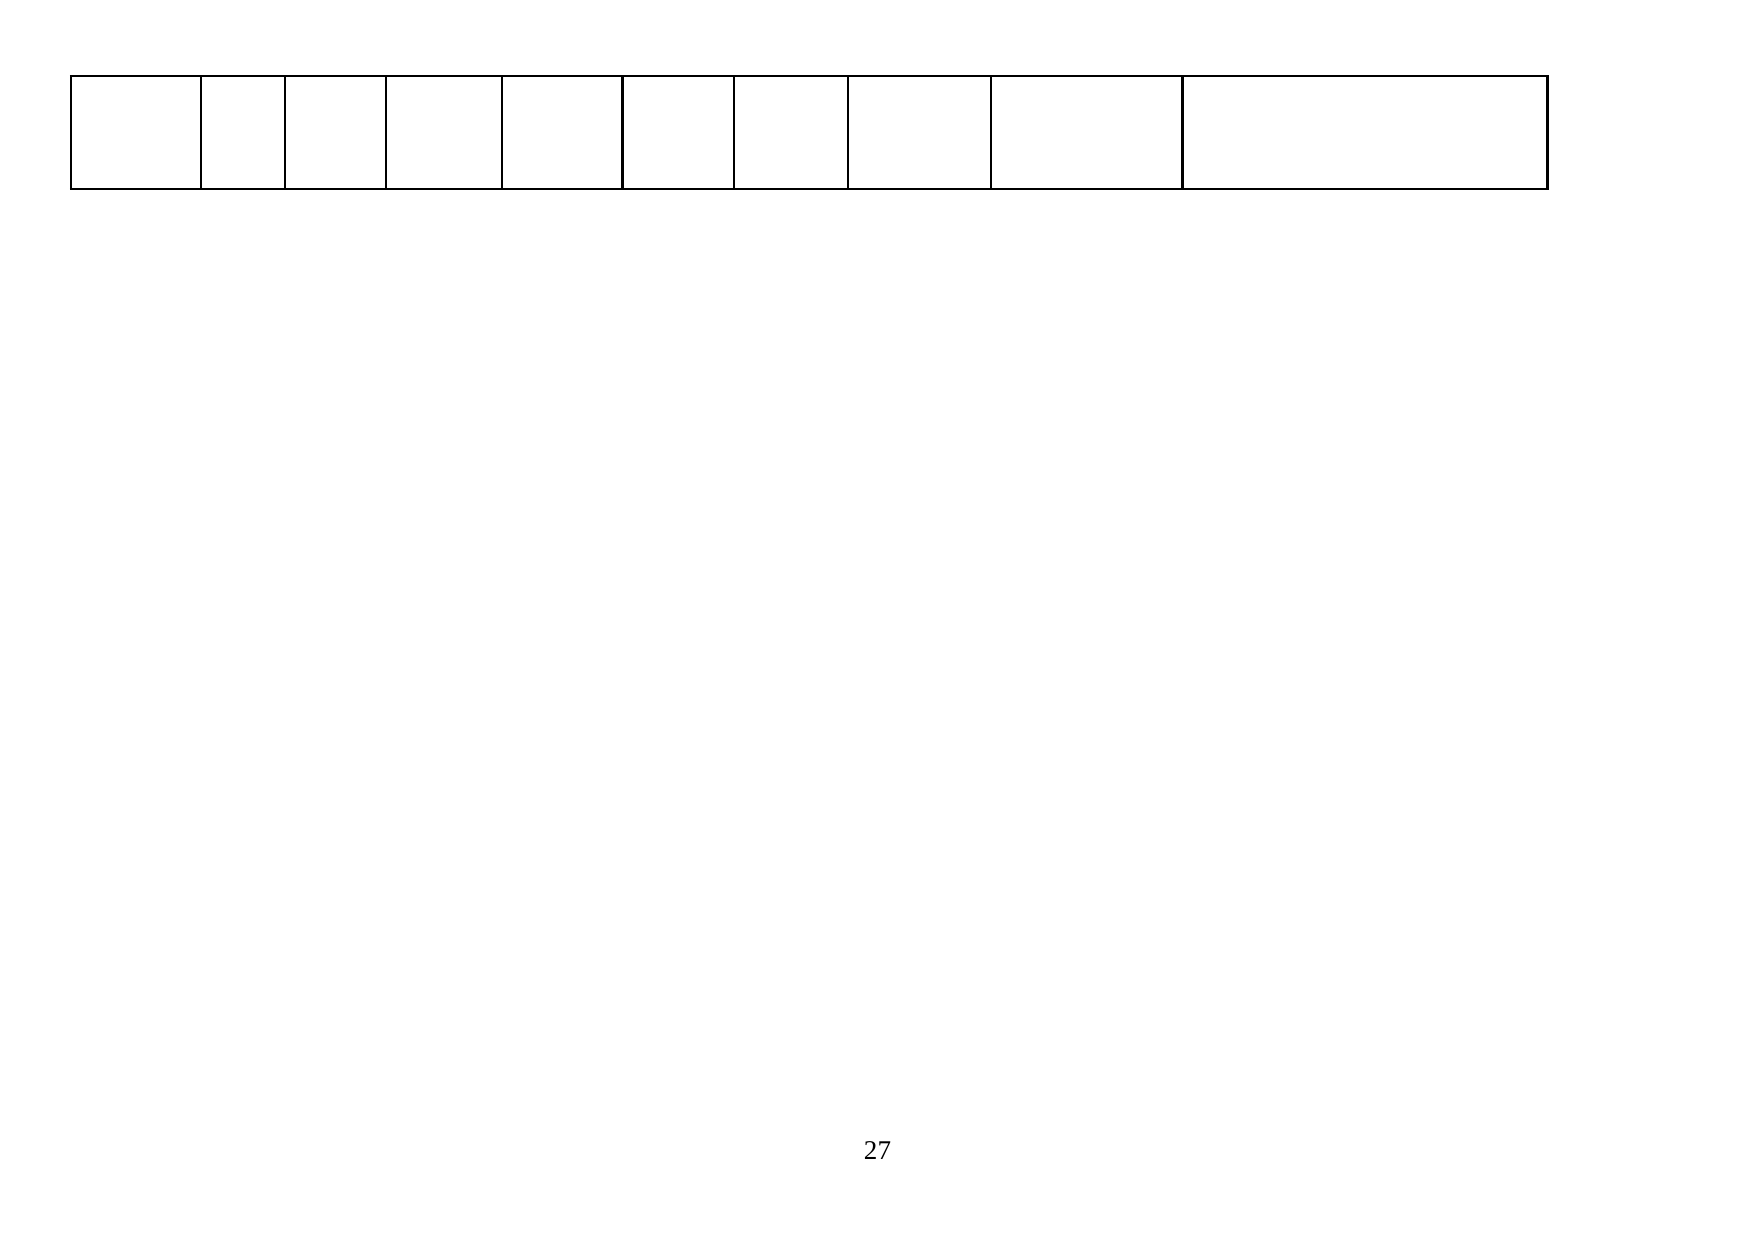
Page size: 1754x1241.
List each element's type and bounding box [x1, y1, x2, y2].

table_cell [849, 77, 990, 187]
table_cell [202, 77, 284, 187]
table_cell [72, 77, 200, 187]
table_cell [735, 77, 847, 187]
table_cell [1184, 77, 1546, 187]
table_cell [387, 77, 501, 187]
table_cell [624, 77, 733, 187]
table_cell [286, 77, 385, 187]
table_cell [503, 77, 621, 187]
table_cell [992, 77, 1181, 187]
